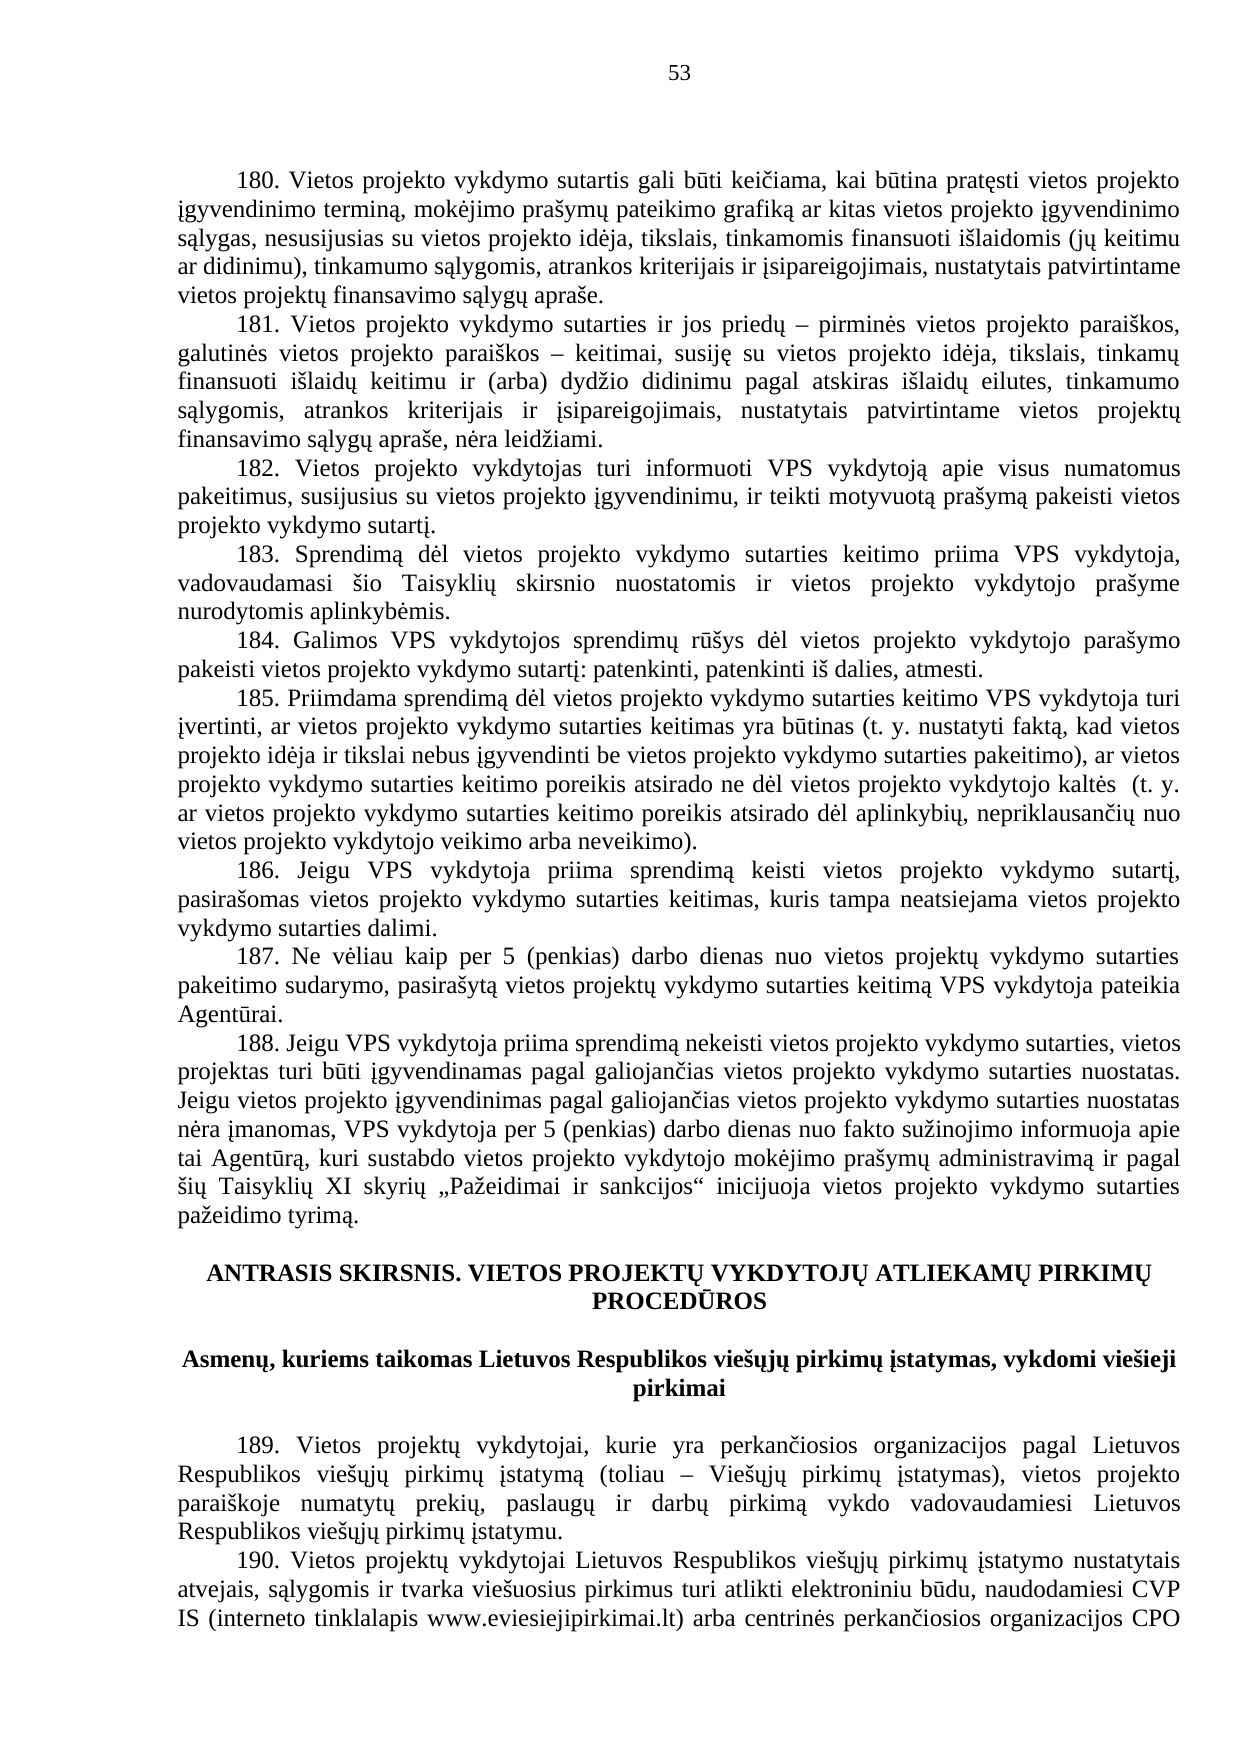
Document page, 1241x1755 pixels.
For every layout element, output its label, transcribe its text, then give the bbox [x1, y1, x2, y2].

text 184. Galimos VPS vykdytojos sprendimų rūšys dėl vietos projekto vykdytojo parašymo pakeisti vietos projekto vykdymo sutartį: patenkinti, patenkinti iš dalies, atmesti. [177, 625, 1181, 683]
text Asmenų, kuriems taikomas Lietuvos Respublikos viešųjų pirkimų įstatymas, vykdomi viešieji pirkimai [177, 1344, 1181, 1401]
text 181. Vietos projekto vykdymo sutarties ir jos priedų – pirminės vietos projekto paraiškos, galutinės vietos projekto paraiškos – keitimai, susiję su vietos projekto idėja, tikslais, tinkamų finansuoti išlaidų keitimu ir (arba) dydžio didinimu pagal atskiras išlaidų eilutes, tinkamumo sąlygomis, atrankos kriterijais ir įsipareigojimais, nustatytais patvirtintame vietos projektų finansavimo sąlygų apraše, nėra leidžiami. [177, 309, 1181, 453]
text 182. Vietos projekto vykdytojas turi informuoti VPS vykdytoją apie visus numatomus pakeitimus, susijusius su vietos projekto įgyvendinimu, ir teikti motyvuotą prašymą pakeisti vietos projekto vykdymo sutartį. [177, 453, 1181, 539]
text 186. Jeigu VPS vykdytoja priima sprendimą keisti vietos projekto vykdymo sutartį, pasirašomas vietos projekto vykdymo sutarties keitimas, kuris tampa neatsiejama vietos projekto vykdymo sutarties dalimi. [177, 855, 1181, 941]
text 180. Vietos projekto vykdymo sutartis gali būti keičiama, kai būtina pratęsti vietos projekto įgyvendinimo terminą, mokėjimo prašymų pateikimo grafiką ar kitas vietos projekto įgyvendinimo sąlygas, nesusijusias su vietos projekto idėja, tikslais, tinkamomis finansuoti išlaidomis (jų keitimu ar didinimu), tinkamumo sąlygomis, atrankos kriterijais ir įsipareigojimais, nustatytais patvirtintame vietos projektų finansavimo sąlygų apraše. [177, 165, 1181, 309]
text 190. Vietos projektų vykdytojai Lietuvos Respublikos viešųjų pirkimų įstatymo nustatytais atvejais, sąlygomis ir tvarka viešuosius pirkimus turi atlikti elektroniniu būdu, naudodamiesi CVP IS (interneto tinklalapis www.eviesiejipirkimai.lt) arba centrinės perkančiosios organizacijos CPO [177, 1545, 1181, 1631]
text 183. Sprendimą dėl vietos projekto vykdymo sutarties keitimo priima VPS vykdytoja, vadovaudamasi šio Taisyklių skirsnio nuostatomis ir vietos projekto vykdytojo prašyme nurodytomis aplinkybėmis. [177, 539, 1181, 625]
text 187. Ne vėliau kaip per 5 (penkias) darbo dienas nuo vietos projektų vykdymo sutarties pakeitimo sudarymo, pasirašytą vietos projektų vykdymo sutarties keitimą VPS vykdytoja pateikia Agentūrai. [177, 941, 1181, 1028]
text ANTRASIS SKIRSNIS. VIETOS PROJEKTŲ VYKDYTOJŲ ATLIEKAMŲ PIRKIMŲ PROCEDŪROS [177, 1258, 1181, 1315]
text 185. Priimdama sprendimą dėl vietos projekto vykdymo sutarties keitimo VPS vykdytoja turi įvertinti, ar vietos projekto vykdymo sutarties keitimas yra būtinas (t. y. nustatyti faktą, kad vietos projekto idėja ir tikslai nebus įgyvendinti be vietos projekto vykdymo sutarties pakeitimo), ar vietos projekto vykdymo sutarties keitimo poreikis atsirado ne dėl vietos projekto vykdytojo kaltės (t. y. ar vietos projekto vykdymo sutarties keitimo poreikis atsirado dėl aplinkybių, nepriklausančių nuo vietos projekto vykdytojo veikimo arba neveikimo). [177, 683, 1181, 855]
text 188. Jeigu VPS vykdytoja priima sprendimą nekeisti vietos projekto vykdymo sutarties, vietos projektas turi būti įgyvendinamas pagal galiojančias vietos projekto vykdymo sutarties nuostatas. Jeigu vietos projekto įgyvendinimas pagal galiojančias vietos projekto vykdymo sutarties nuostatas nėra įmanomas, VPS vykdytoja per 5 (penkias) darbo dienas nuo fakto sužinojimo informuoja apie tai Agentūrą, kuri sustabdo vietos projekto vykdytojo mokėjimo prašymų administravimą ir pagal šių Taisyklių XI skyrių „Pažeidimai ir sankcijos“ inicijuoja vietos projekto vykdymo sutarties pažeidimo tyrimą. [177, 1028, 1181, 1229]
text 189. Vietos projektų vykdytojai, kurie yra perkančiosios organizacijos pagal Lietuvos Respublikos viešųjų pirkimų įstatymą (toliau – Viešųjų pirkimų įstatymas), vietos projekto paraiškoje numatytų prekių, paslaugų ir darbų pirkimą vykdo vadovaudamiesi Lietuvos Respublikos viešųjų pirkimų įstatymu. [177, 1430, 1181, 1545]
